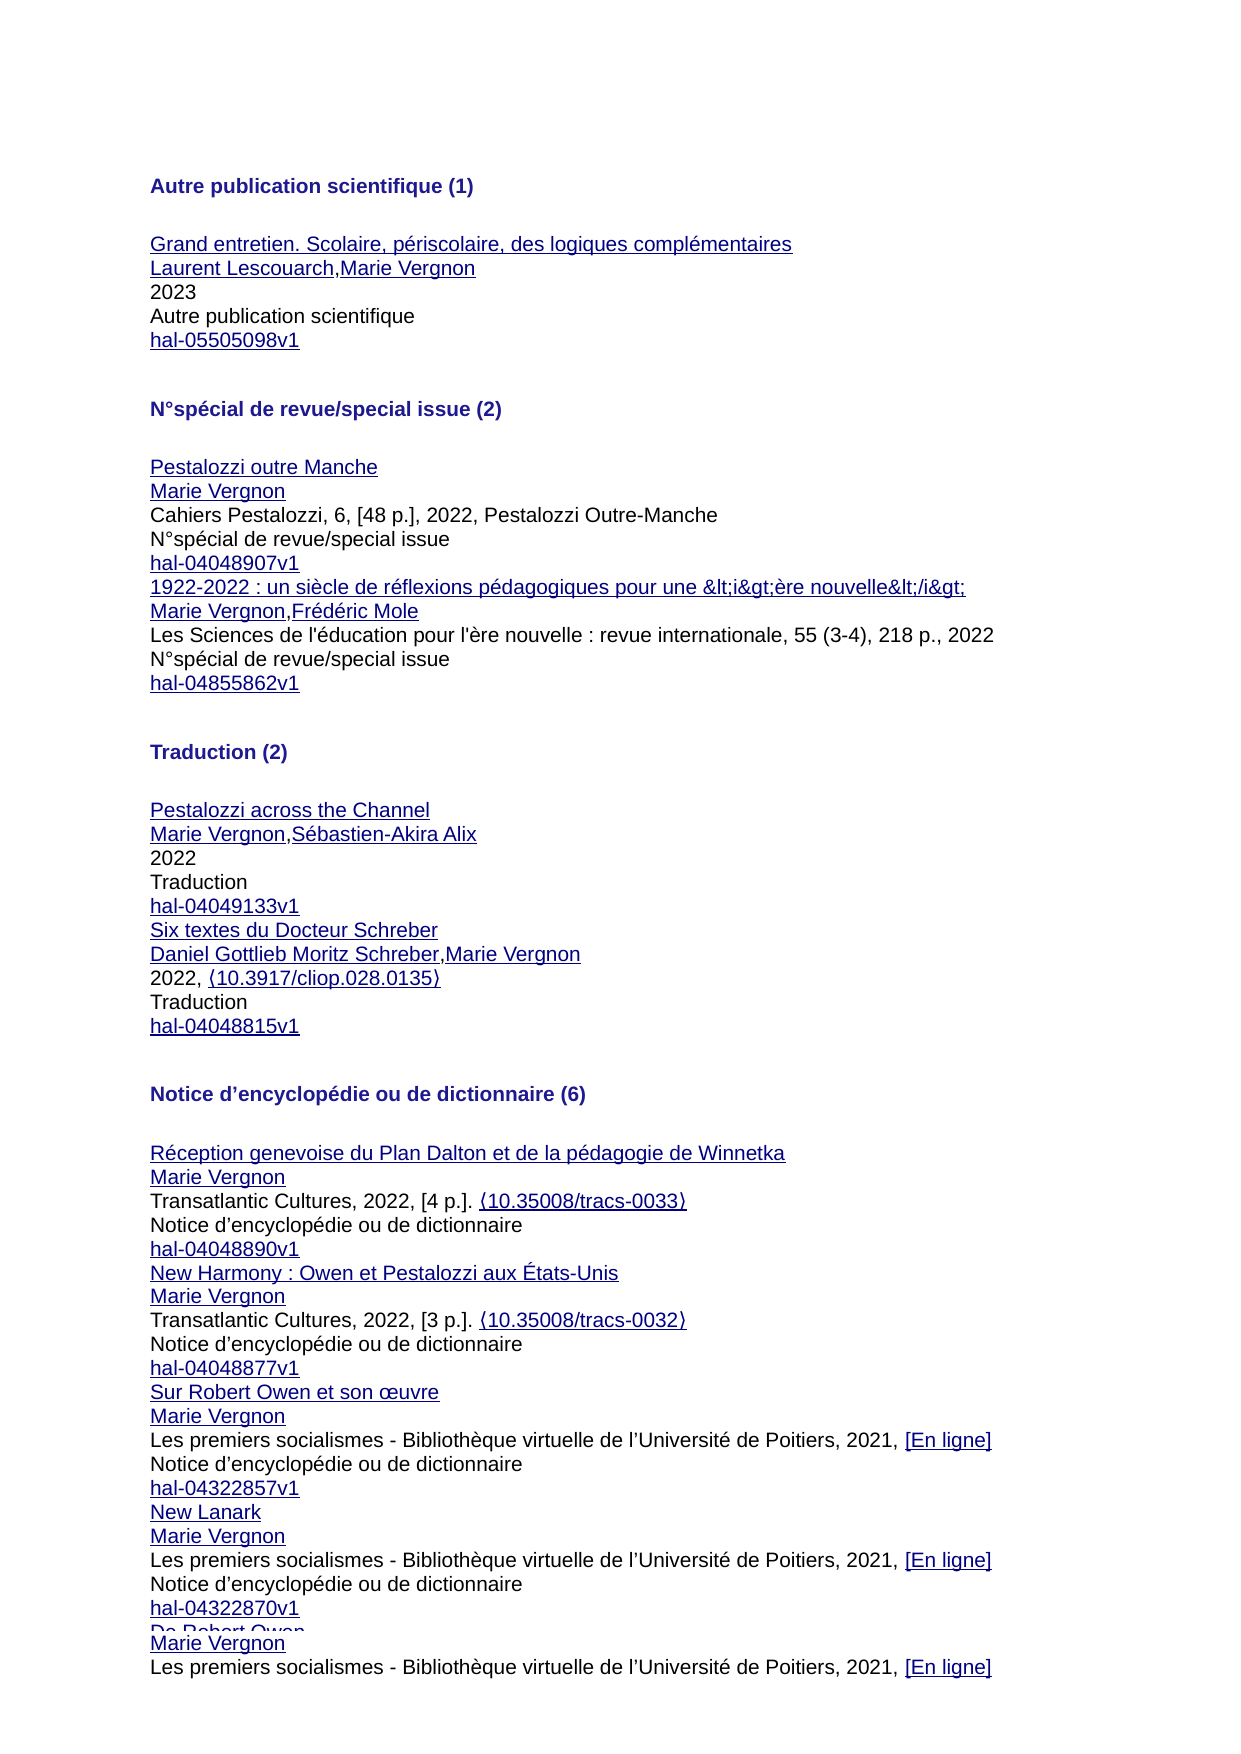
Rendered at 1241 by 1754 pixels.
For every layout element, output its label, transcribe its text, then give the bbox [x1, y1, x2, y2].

subtitle Notice d’encyclopédie ou de dictionnaire (6) [150, 1082, 1090, 1106]
table_header Pestalozzi outre Manche Marie Vergnon Cahiers Pestalozzi, 6, [48 p.], 2022, Pestalozzi Outre-Manche N°spécial de revue/special issue hal-04048907v1 [150, 455, 1090, 575]
table_cell New Lanark Marie Vergnon Les premiers socialismes - Bibliothèque virtuelle de l’Université de Poitiers, 2021, [En ligne] Notice d’encyclopédie ou de dictionnaire hal-04322870v1 [150, 1500, 1090, 1620]
subtitle Autre publication scientifique (1) [150, 174, 1090, 198]
table_cell 1922-2022 : un siècle de réflexions pédagogiques pour une &lt;i&gt;ère nouvelle&lt;/i&gt; Marie Vergnon,Frédéric Mole Les Sciences de l'éducation pour l'ère nouvelle : revue internationale, 55 (3-4), 218 p., 2022 N°spécial de revue/special issue hal-04855862v1 [150, 575, 1090, 695]
table_header Grand entretien. Scolaire, périscolaire, des logiques complémentaires Laurent Lescouarch,Marie Vergnon 2023 Autre publication scientifique hal-05505098v1 [150, 232, 1090, 352]
table_cell Six textes du Docteur Schreber Daniel Gottlieb Moritz Schreber,Marie Vergnon 2022, ⟨10.3917/cliop.028.0135⟩ Traduction hal-04048815v1 [150, 918, 1090, 1037]
subtitle Traduction (2) [150, 739, 1090, 763]
table_cell De Robert Owen Marie Vergnon Les premiers socialismes - Bibliothèque virtuelle de l’Université de Poitiers, 2021, [En ligne] [150, 1620, 1090, 1679]
table_header Pestalozzi across the Channel Marie Vergnon,Sébastien-Akira Alix 2022 Traduction hal-04049133v1 [150, 798, 1090, 918]
table_cell Sur Robert Owen et son œuvre Marie Vergnon Les premiers socialismes - Bibliothèque virtuelle de l’Université de Poitiers, 2021, [En ligne] Notice d’encyclopédie ou de dictionnaire hal-04322857v1 [150, 1380, 1090, 1500]
table_header Réception genevoise du Plan Dalton et de la pédagogie de Winnetka Marie Vergnon Transatlantic Cultures, 2022, [4 p.]. ⟨10.35008/tracs-0033⟩ Notice d’encyclopédie ou de dictionnaire hal-04048890v1 [150, 1141, 1090, 1260]
subtitle N°spécial de revue/special issue (2) [150, 397, 1090, 421]
table_cell New Harmony : Owen et Pestalozzi aux États-Unis Marie Vergnon Transatlantic Cultures, 2022, [3 p.]. ⟨10.35008/tracs-0032⟩ Notice d’encyclopédie ou de dictionnaire hal-04048877v1 [150, 1260, 1090, 1380]
